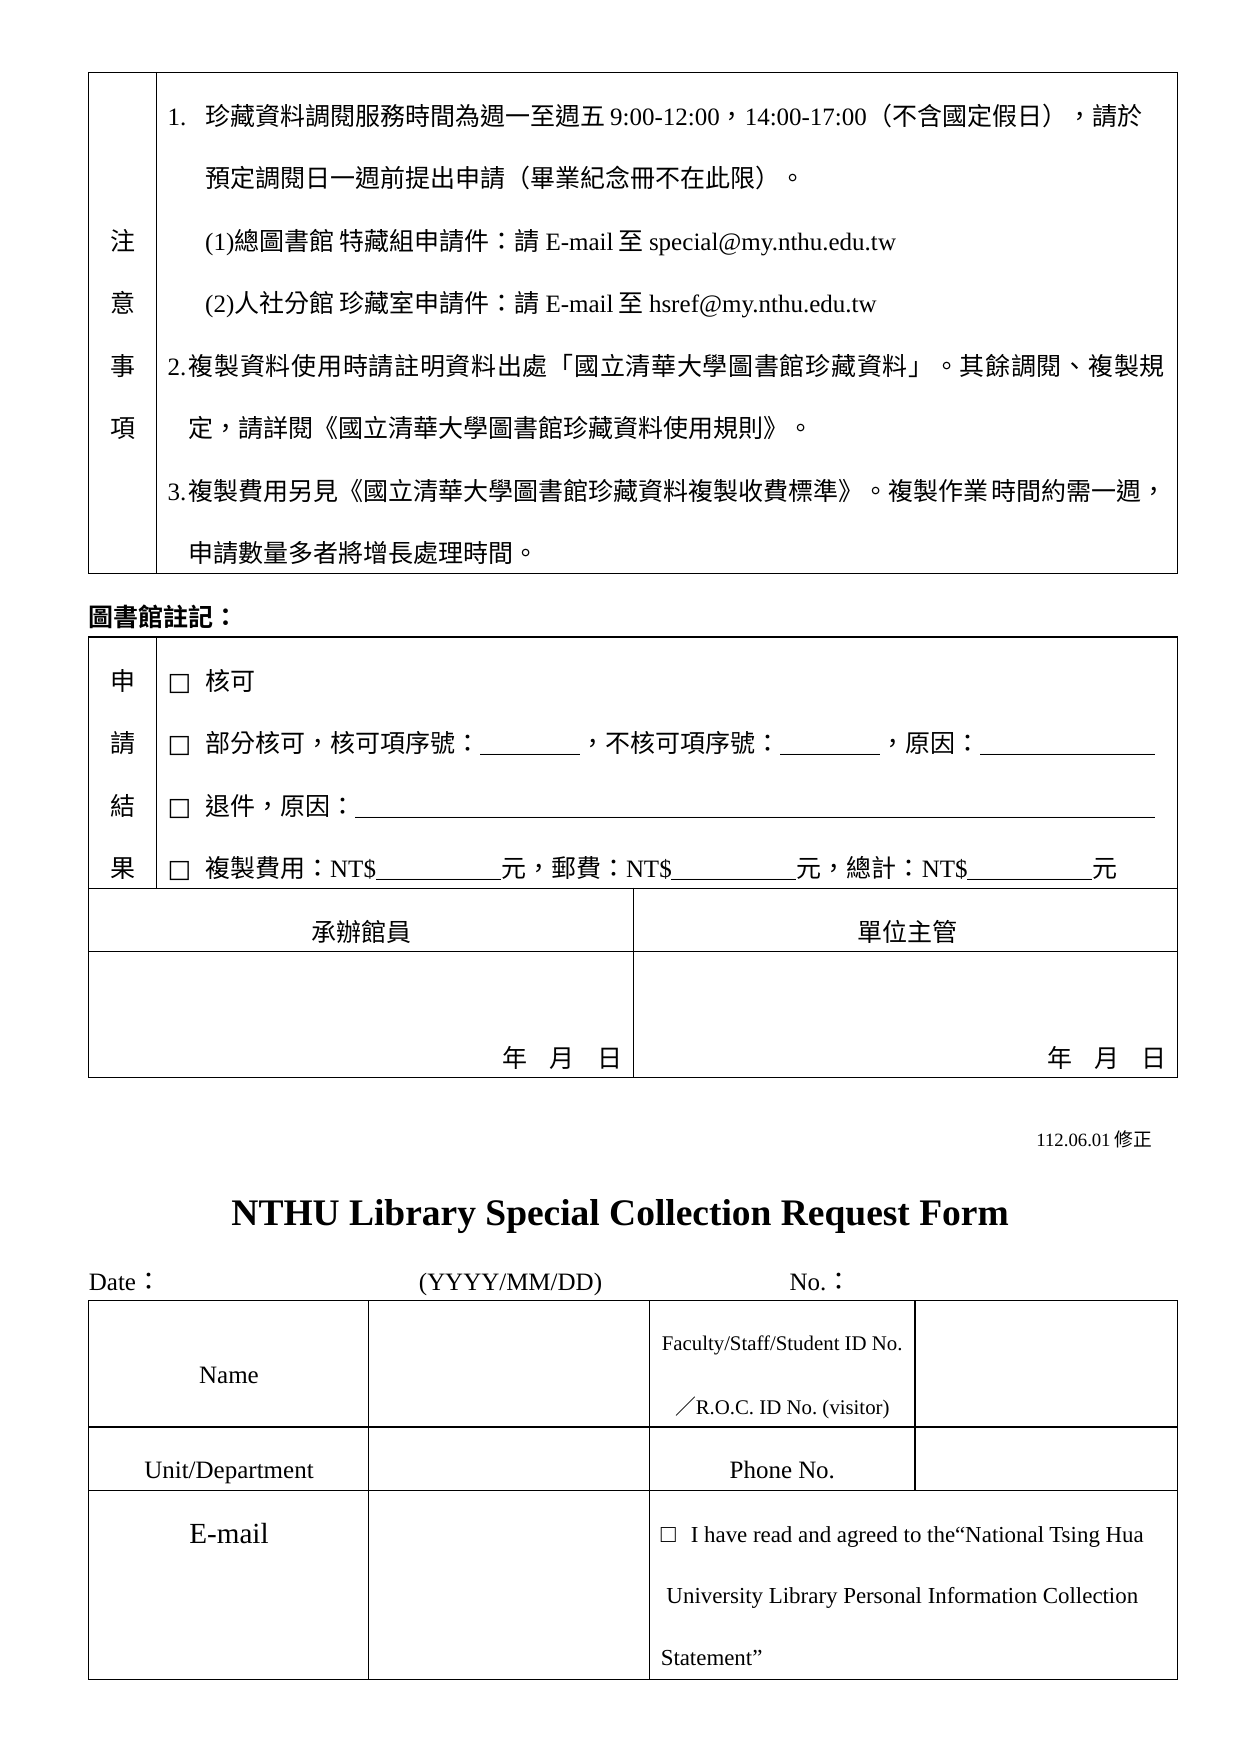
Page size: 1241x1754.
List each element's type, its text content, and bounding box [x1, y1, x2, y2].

table_cell Phone No. [650, 1428, 914, 1490]
table_cell [369, 1428, 649, 1490]
table_header 核可 部分核可，核可項序號：＿＿＿＿，不核可項序號：＿＿＿＿，原因：＿＿＿＿＿＿＿ 退件，原因：＿＿＿＿＿＿＿＿＿＿＿＿＿＿＿＿＿＿＿＿＿＿＿＿＿＿＿＿＿＿＿＿ 複製費用：NT$＿＿＿＿＿元，郵費：NT$＿＿＿＿＿元，總計：NT$＿＿＿＿＿元 [157, 638, 1177, 887]
table_cell 注意事項 [89, 73, 156, 573]
table_cell □ I have read and agreed to the“National Tsing Hua University Library Personal Information Collection Statement” [650, 1491, 1177, 1678]
text Date： (YYYY/MM/DD) No.： [89, 1238, 1052, 1300]
table_header [916, 1301, 1177, 1426]
table_cell 年 月 日 [634, 952, 1177, 1077]
table_header 申請結果 [89, 638, 156, 887]
table_header [369, 1301, 649, 1426]
table_header Name [89, 1301, 368, 1426]
table_cell E-mail [89, 1491, 368, 1678]
table_cell 單位主管 [634, 889, 1177, 951]
text NTHU Library Special Collection Request Form [89, 1170, 1152, 1232]
table_header Faculty/Staff/Student ID No.／R.O.C. ID No. (visitor) [650, 1301, 914, 1426]
table_cell Unit/Department [89, 1428, 368, 1490]
table_cell 年 月 日 [89, 952, 633, 1077]
text 圖書館註記： [89, 574, 1152, 636]
table_cell 珍藏資料調閱服務時間為週一至週五9:00-12:00，14:00-17:00（不含國定假日），請於預定調閱日一週前提出申請（畢業紀念冊不在此限）。 (1)總圖書館 特藏組申請件：請 E-mail至 special@my.nthu.edu.tw (2)人社分館 珍藏室申請件：請 E-mail至 hsref@my.nthu.edu.tw 複製資料使用時請註明資料出處「國立清華大學圖書館珍藏資料」。其餘調閱、複製規定，請詳閱《國立清華大學圖書館珍藏資料使用規則》。 複製費用另見《國立清華大學圖書館珍藏資料複製收費標準》。複製作業時間約需一週，申請數量多者將增長處理時間。 [157, 73, 1177, 573]
table_cell [916, 1428, 1177, 1490]
table_cell [369, 1491, 649, 1678]
text 112.06.01修正 [89, 1097, 1152, 1159]
table_cell 承辦館員 [89, 889, 633, 951]
